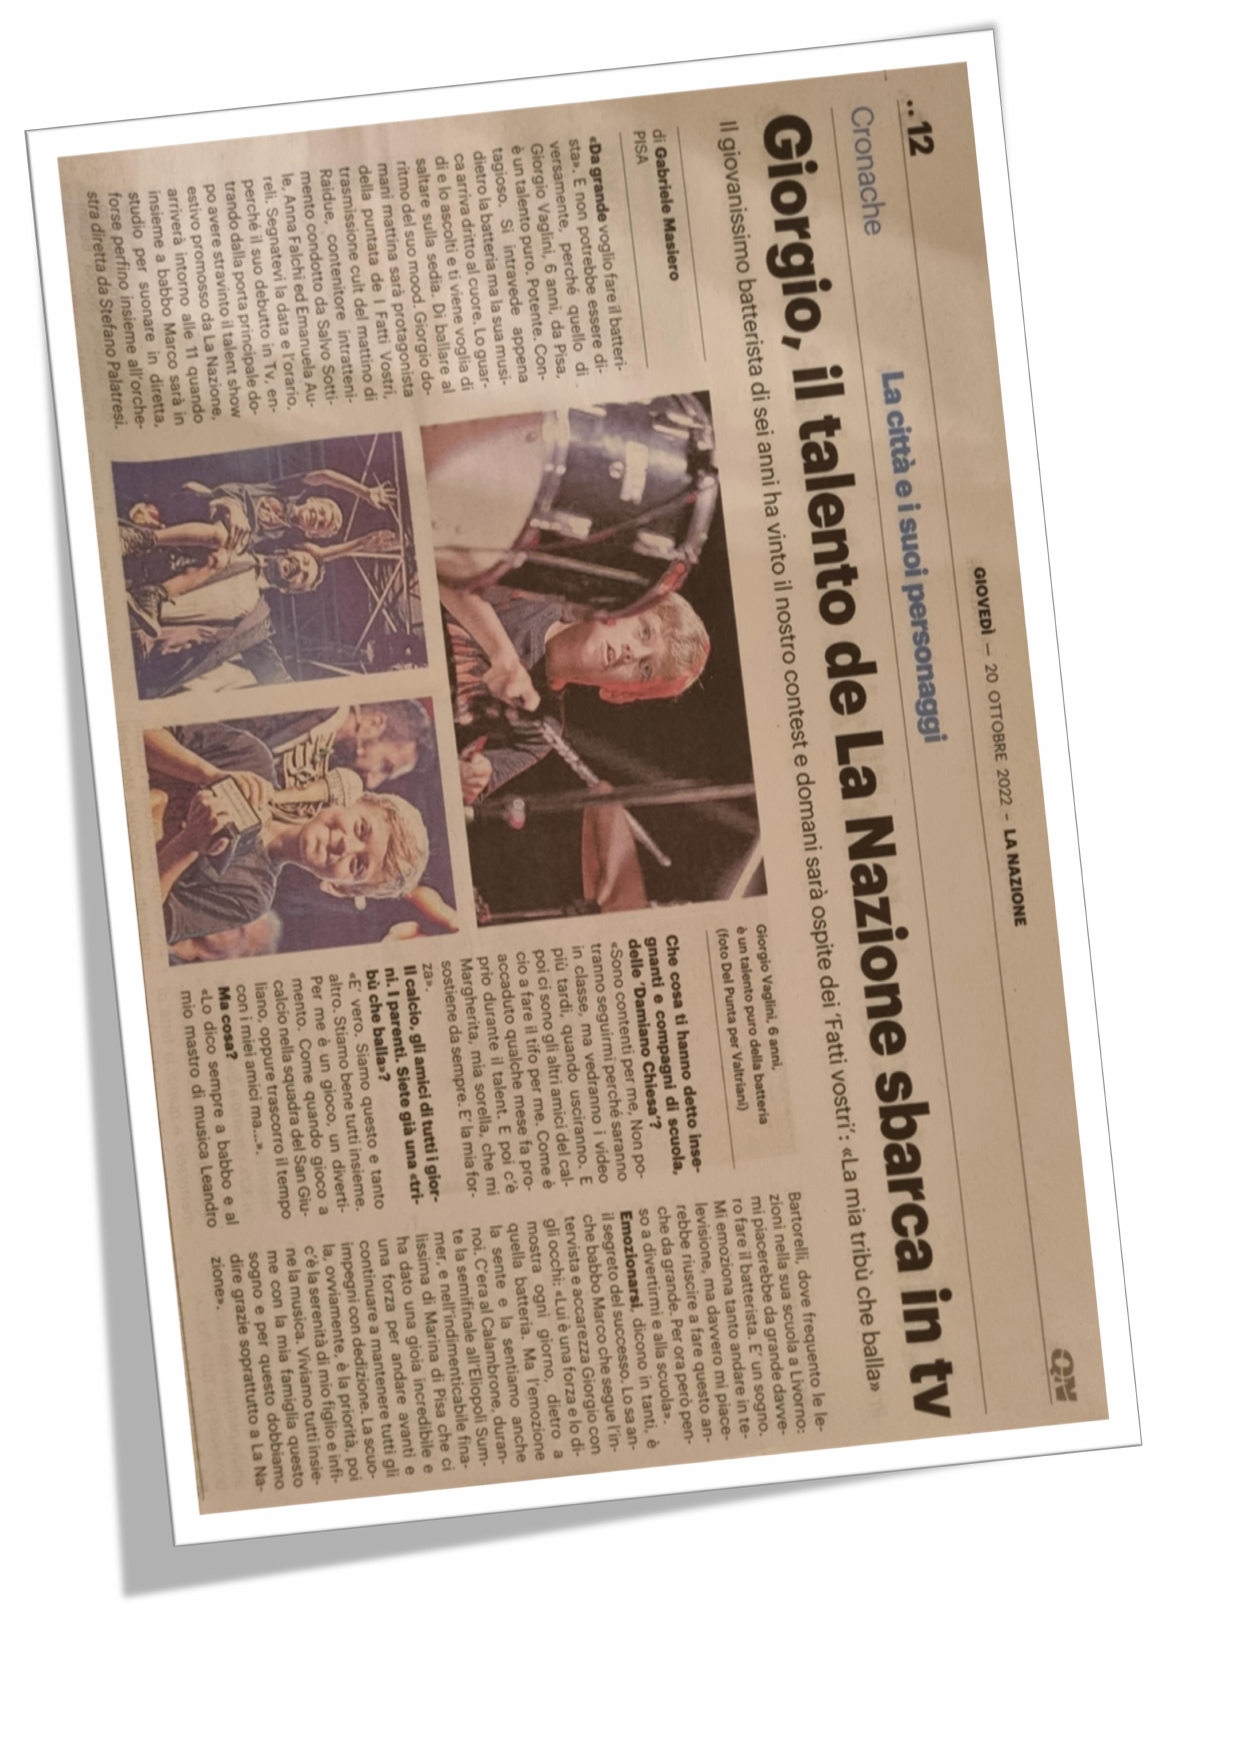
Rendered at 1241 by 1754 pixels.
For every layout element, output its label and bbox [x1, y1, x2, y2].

picture [23, 16, 1144, 1603]
